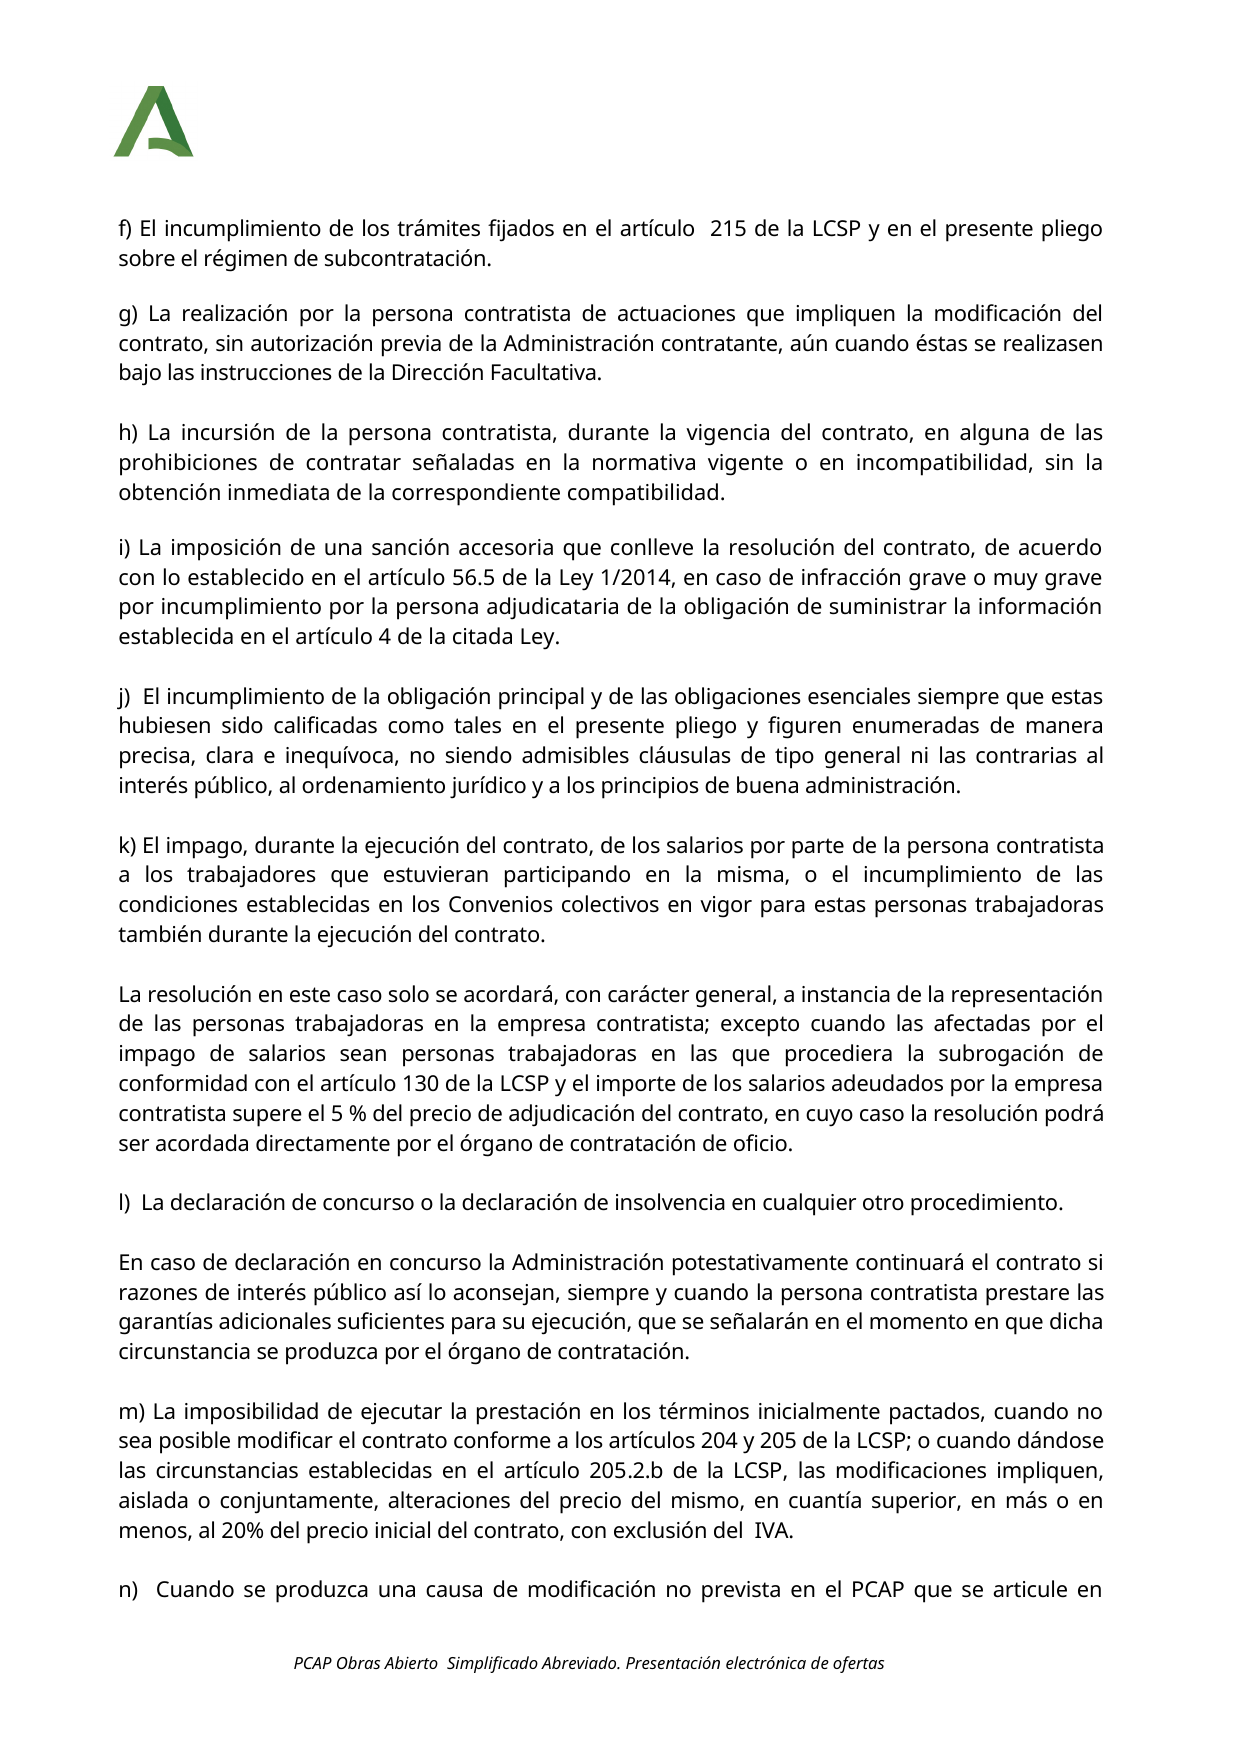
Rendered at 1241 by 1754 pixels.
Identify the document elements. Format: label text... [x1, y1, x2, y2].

text f) El incumplimiento de los trámites fijados en el artículo 215 de la LCSP y en el presente pliego sobre el régimen de subcontratación. [118, 213, 1104, 272]
text m) La imposibilidad de ejecutar la prestación en los términos inicialmente pactados, cuando no sea posible modificar el contrato conforme a los artículos 204 y 205 de la LCSP; o cuando dándose las circunstancias establecidas en el artículo 205.2.b de la LCSP, las modificaciones impliquen, aislada o conjuntamente, alteraciones del precio del mismo, en cuantía superior, en más o en menos, al 20% del precio inicial del contrato, con exclusión del IVA. [118, 1396, 1104, 1544]
text La resolución en este caso solo se acordará, con carácter general, a instancia de la representación de las personas trabajadoras en la empresa contratista; excepto cuando las afectadas por el impago de salarios sean personas trabajadoras en las que procediera la subrogación de conformidad con el artículo 130 de la LCSP y el importe de los salarios adeudados por la empresa contratista supere el 5 % del precio de adjudicación del contrato, en cuyo caso la resolución podrá ser acordada directamente por el órgano de contratación de oficio. [81, 978, 1104, 1157]
text j) El incumplimiento de la obligación principal y de las obligaciones esenciales siempre que estas hubiesen sido calificadas como tales en el presente pliego y figuren enumeradas de manera precisa, clara e inequívoca, no siendo admisibles cláusulas de tipo general ni las contrarias al interés público, al ordenamiento jurídico y a los principios de buena administración. [118, 681, 1104, 800]
text k) El impago, durante la ejecución del contrato, de los salarios por parte de la persona contratista a los trabajadores que estuvieran participando en la misma, o el incumplimiento de las condiciones establecidas en los Convenios colectivos en vigor para estas personas trabajadoras también durante la ejecución del contrato. [118, 829, 1104, 949]
text l) La declaración de concurso o la declaración de insolvencia en cualquier otro procedimiento. [118, 1187, 1104, 1217]
text n) Cuando se produzca una causa de modificación no prevista en el PCAP que se articule en [118, 1574, 1104, 1604]
text h) La incursión de la persona contratista, durante la vigencia del contrato, en alguna de las prohibiciones de contratar señaladas en la normativa vigente o en incompatibilidad, sin la obtención inmediata de la correspondiente compatibilidad. [118, 417, 1104, 506]
list i) La imposición de una sanción accesoria que conlleve la resolución del contrato, de acuerdo con lo establecido en el artículo 56.5 de la Ley 1/2014, en caso de infracción grave o muy grave por incumplimiento por la persona adjudicataria de la obligación de suministrar la información establecida en el artículo 4 de la citada Ley. [118, 532, 1104, 651]
picture [109, 81, 198, 161]
text g) La realización por la persona contratista de actuaciones que impliquen la modificación del contrato, sin autorización previa de la Administración contratante, aún cuando éstas se realizasen bajo las instrucciones de la Dirección Facultativa. [118, 298, 1104, 387]
text En caso de declaración en concurso la Administración potestativamente continuará el contrato si razones de interés público así lo aconsejan, siempre y cuando la persona contratista prestare las garantías adicionales suficientes para su ejecución, que se señalarán en el momento en que dicha circunstancia se produzca por el órgano de contratación. [81, 1247, 1104, 1366]
